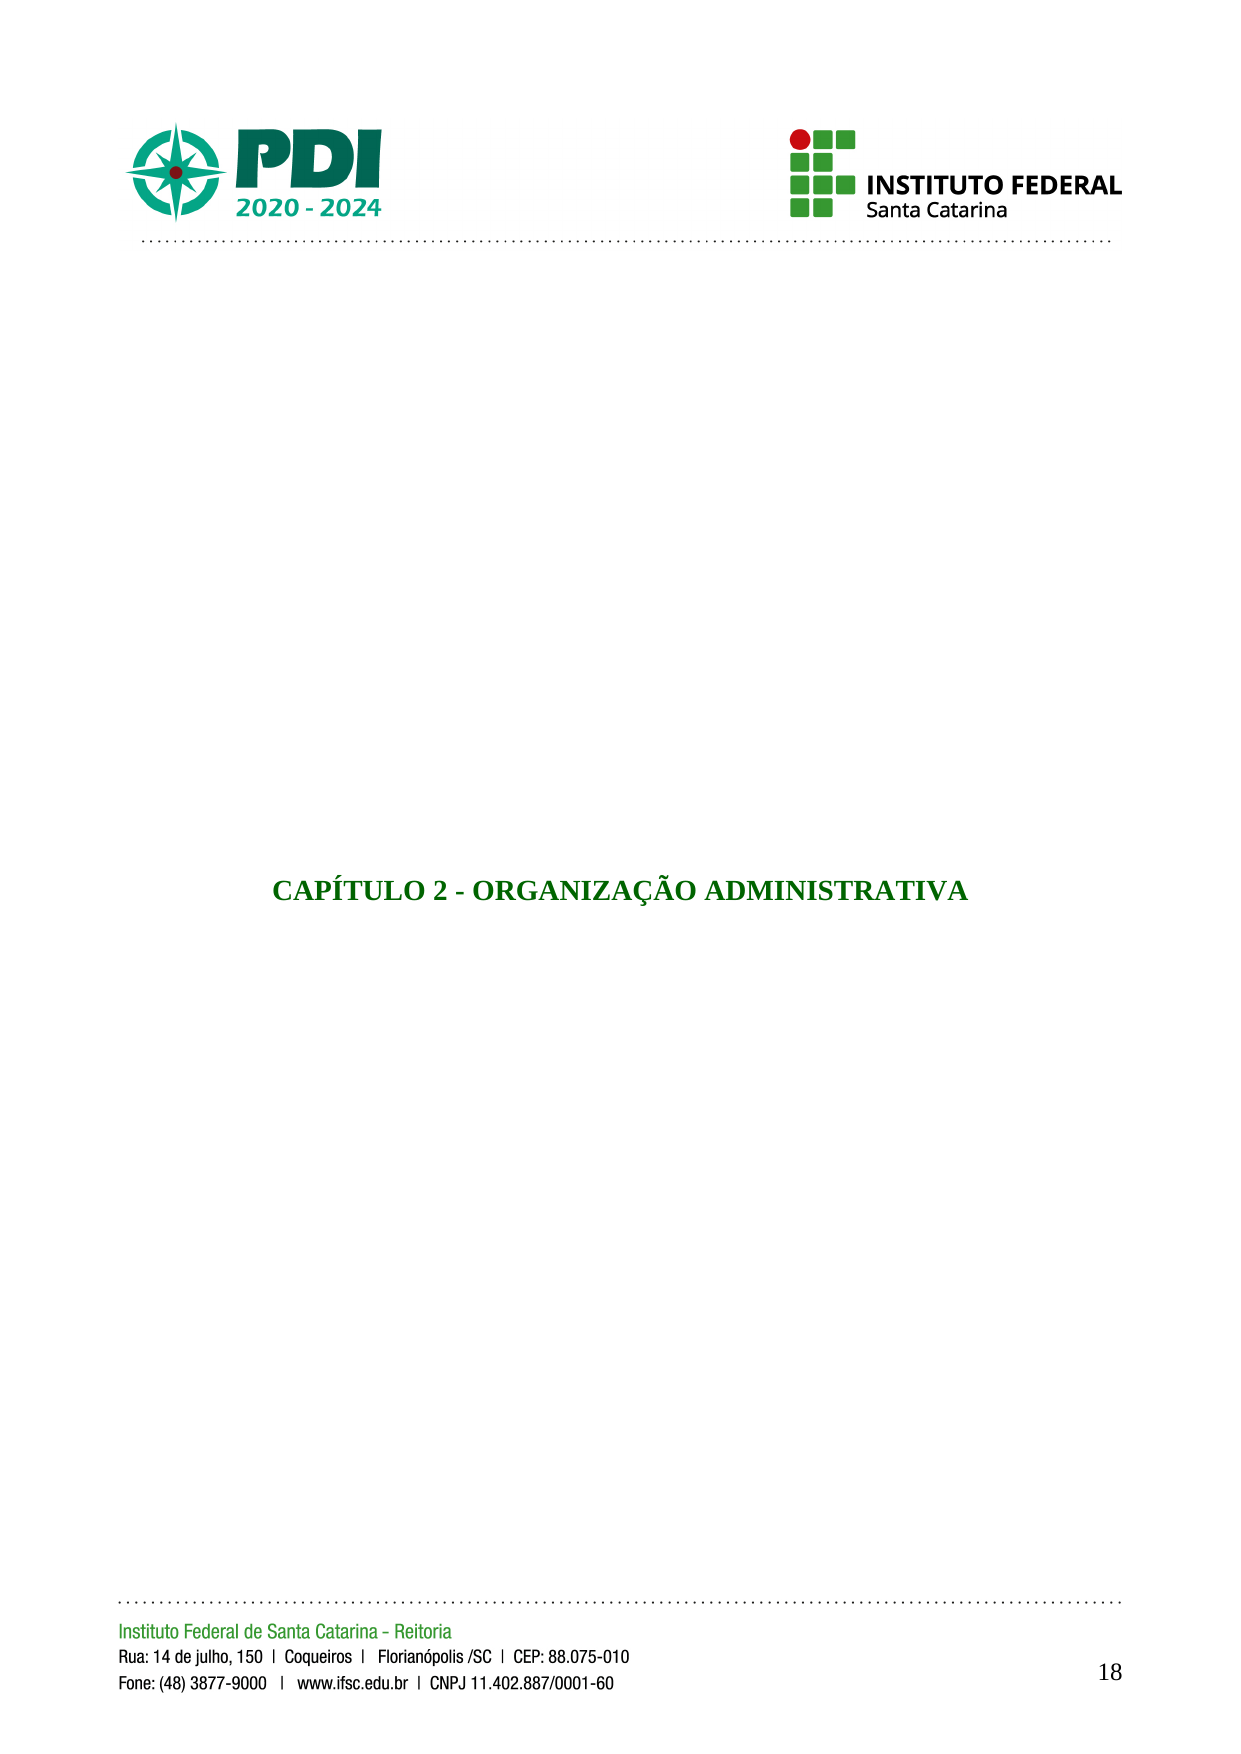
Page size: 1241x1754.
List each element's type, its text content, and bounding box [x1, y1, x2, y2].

picture [118, 118, 1122, 251]
subtitle ORGANIZAÇÃO ADMINISTRATIVA [118, 873, 1122, 907]
picture [220, 1599, 1021, 1699]
